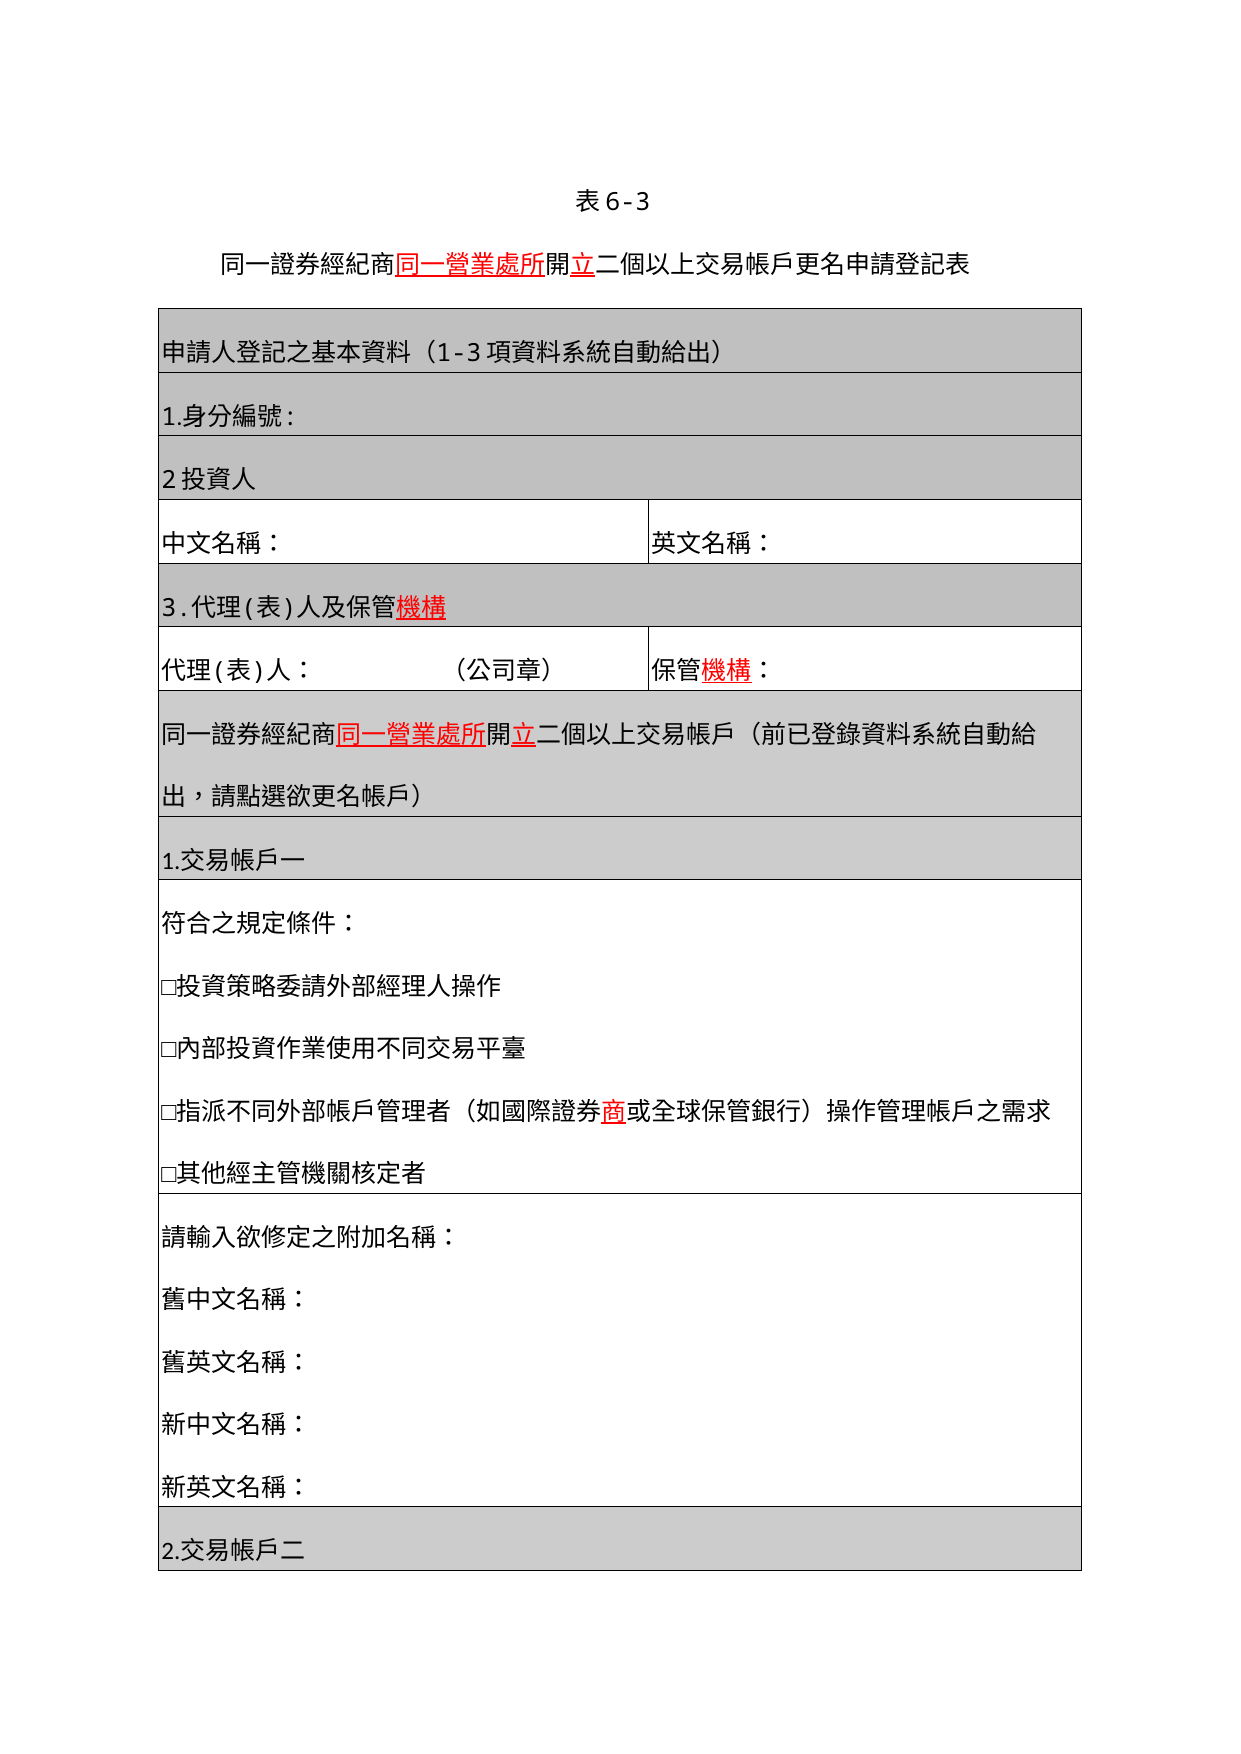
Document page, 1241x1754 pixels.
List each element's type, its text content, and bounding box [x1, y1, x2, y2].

table_cell 符合之規定條件： □投資策略委請外部經理人操作 □內部投資作業使用不同交易平臺 □指派不同外部帳戶管理者（如國際證券商或全球保管銀行）操作管理帳戶之需求 □其他經主管機關核定者 [159, 880, 1081, 1193]
table_cell 2投資人 [159, 436, 1081, 499]
table_cell 1.交易帳戶一 [159, 817, 1081, 879]
table_cell 請輸入欲修定之附加名稱： 舊中文名稱： 舊英文名稱： 新中文名稱： 新英文名稱： [159, 1194, 1081, 1506]
table_cell 中文名稱： [159, 500, 648, 562]
table_cell 保管機構： [649, 627, 1081, 689]
table_cell 代理(表)人： （公司章） [159, 627, 648, 689]
table_cell 1.身分編號: [159, 373, 1081, 435]
table_cell 3.代理(表)人及保管機構 [159, 564, 1081, 626]
table_cell 英文名稱： [649, 500, 1081, 562]
table_cell 同一證券經紀商同一營業處所開立二個以上交易帳戶（前已登錄資料系統自動給出，請點選欲更名帳戶） [159, 691, 1081, 816]
text 同一證券經紀商同一營業處所開立二個以上交易帳戶更名申請登記表 [187, 221, 1053, 283]
table_header 申請人登記之基本資料（1-3項資料系統自動給出） [159, 309, 1081, 372]
text 表6-3 [187, 158, 1053, 221]
table_cell 2.交易帳戶二 [159, 1507, 1081, 1570]
